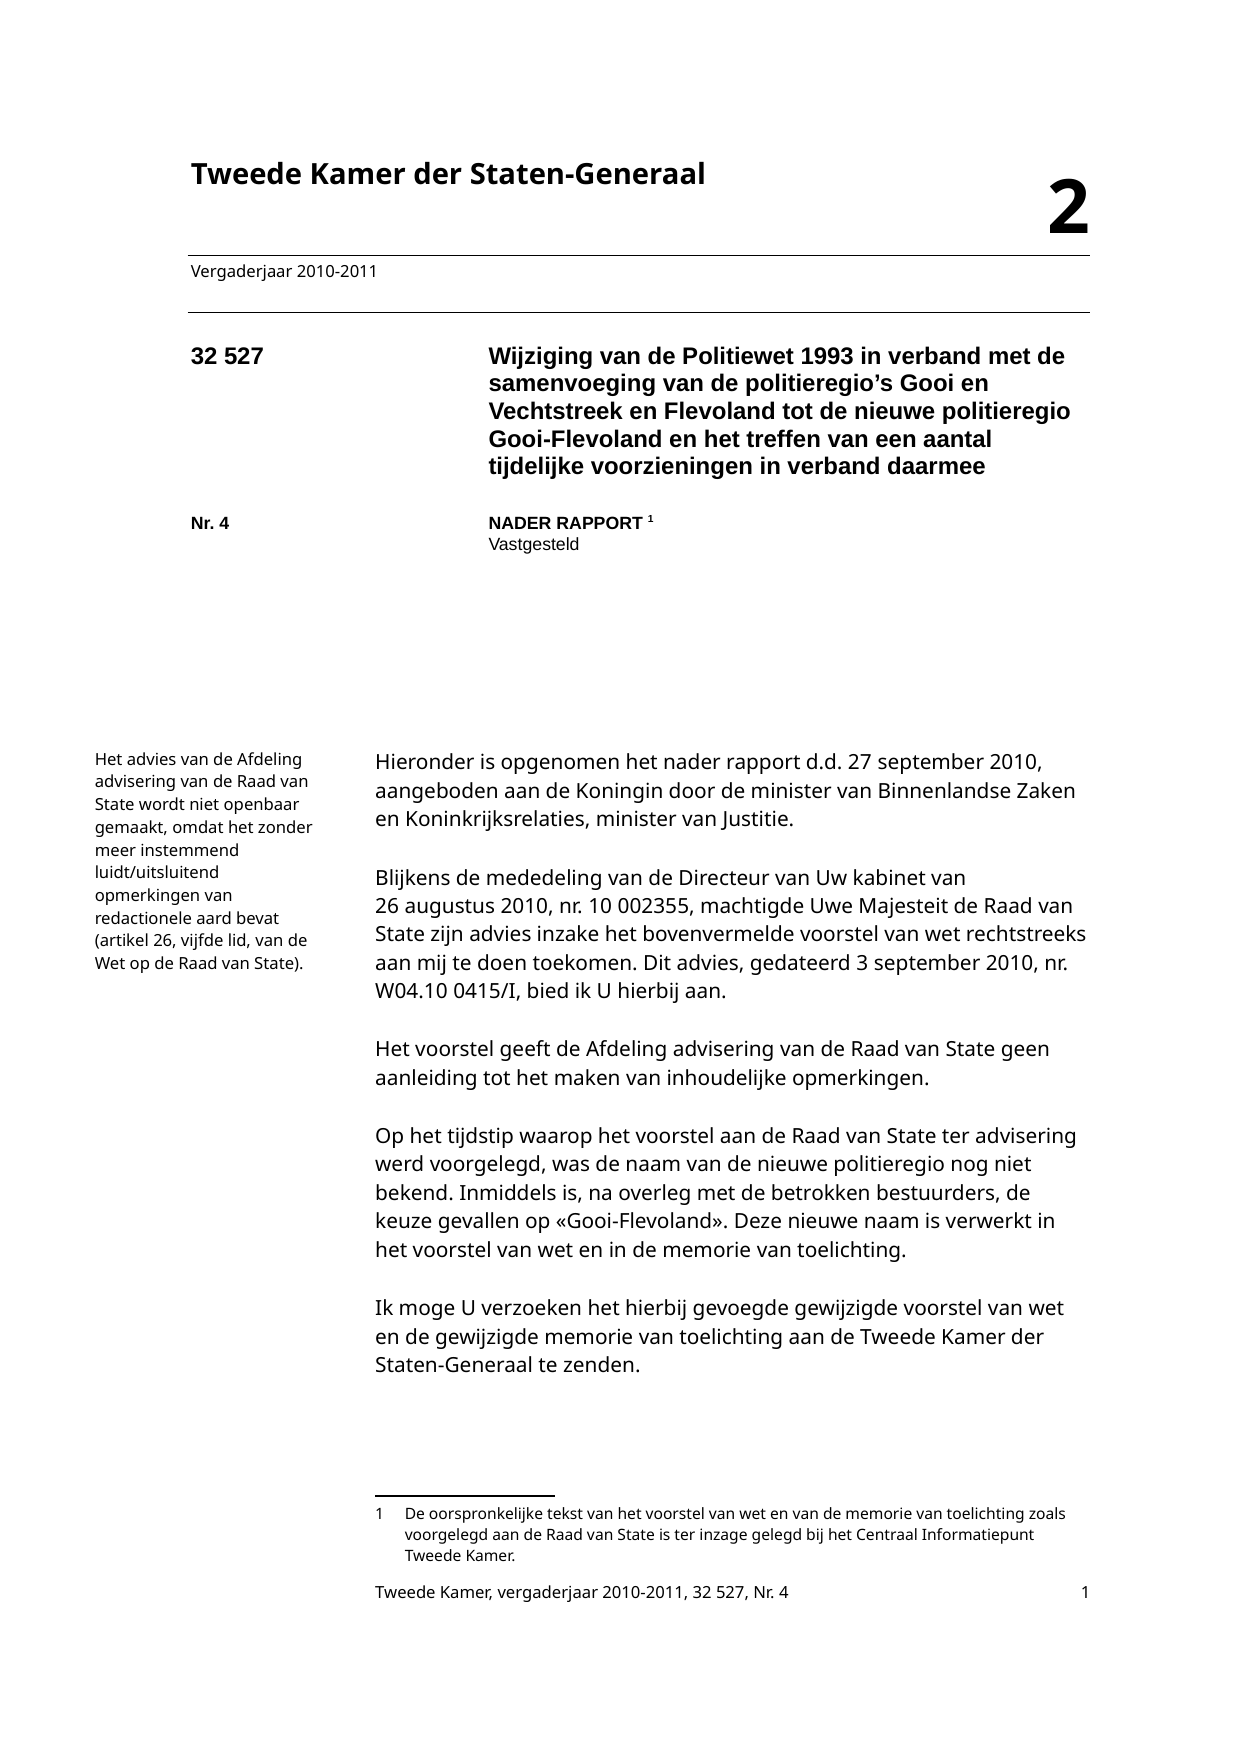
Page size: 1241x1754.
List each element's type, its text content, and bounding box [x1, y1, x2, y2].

text Het voorstel geeft de Afdeling advisering van de Raad van State geen aanleiding tot het maken van inhoudelijke opmerkingen. [375, 1034, 1090, 1091]
table_cell Nr. 4 [188, 510, 485, 629]
text Blijkens de mededeling van de Directeur van Uw kabinet van 26 augustus 2010, nr. 10 002355, machtigde Uwe Majesteit de Raad van State zijn advies inzake het bovenvermelde voorstel van wet rechtstreeks aan mij te doen toekomen. Dit advies, gedateerd 3 september 2010, nr. W04.10 0415/I, bied ik U hierbij aan. [375, 863, 1090, 1005]
table_cell 32 527 [188, 339, 485, 510]
table_header 2 [910, 150, 1090, 255]
text Het advies van de Afdeling advisering van de Raad van State wordt niet openbaar gemaakt, omdat het zonder meer instemmend luidt/uitsluitend opmerkingen van redactionele aard bevat (artikel 26, vijfde lid, van de Wet op de Raad van State). [94, 747, 328, 974]
table_cell [188, 313, 485, 339]
table_cell Wijziging van de Politiewet 1993 in verband met de samenvoeging van de politieregio’s Gooi en Vechtstreek en Flevoland tot de nieuwe politieregio Gooi-Flevoland en het treffen van een aantal tijdelijke voorzieningen in verband daarmee [485, 339, 1090, 510]
text Op het tijdstip waarop het voorstel aan de Raad van State ter advisering werd voorgelegd, was de naam van de nieuwe politieregio nog niet bekend. Inmiddels is, na overleg met de betrokken bestuurders, de keuze gevallen op «Gooi-Flevoland». Deze nieuwe naam is verwerkt in het voorstel van wet en in de memorie van toelichting. [375, 1121, 1090, 1263]
text Ik moge U verzoeken het hierbij gevoegde gewijzigde voorstel van wet en de gewijzigde memorie van toelichting aan de Tweede Kamer der Staten-Generaal te zenden. [375, 1293, 1090, 1379]
table_header Tweede Kamer der Staten-Generaal [188, 150, 909, 255]
table_cell NADER RAPPORT Vastgesteld [485, 510, 1090, 629]
text Hieronder is opgenomen het nader rapport d.d. 27 september 2010, aangeboden aan de Koningin door de minister van Binnenlandse Zaken en Koninkrijksrelaties, minister van Justitie. [375, 747, 1090, 833]
table_cell [485, 313, 1090, 339]
table_cell [485, 256, 1090, 312]
table_cell Vergaderjaar 2010-2011 [188, 256, 485, 312]
